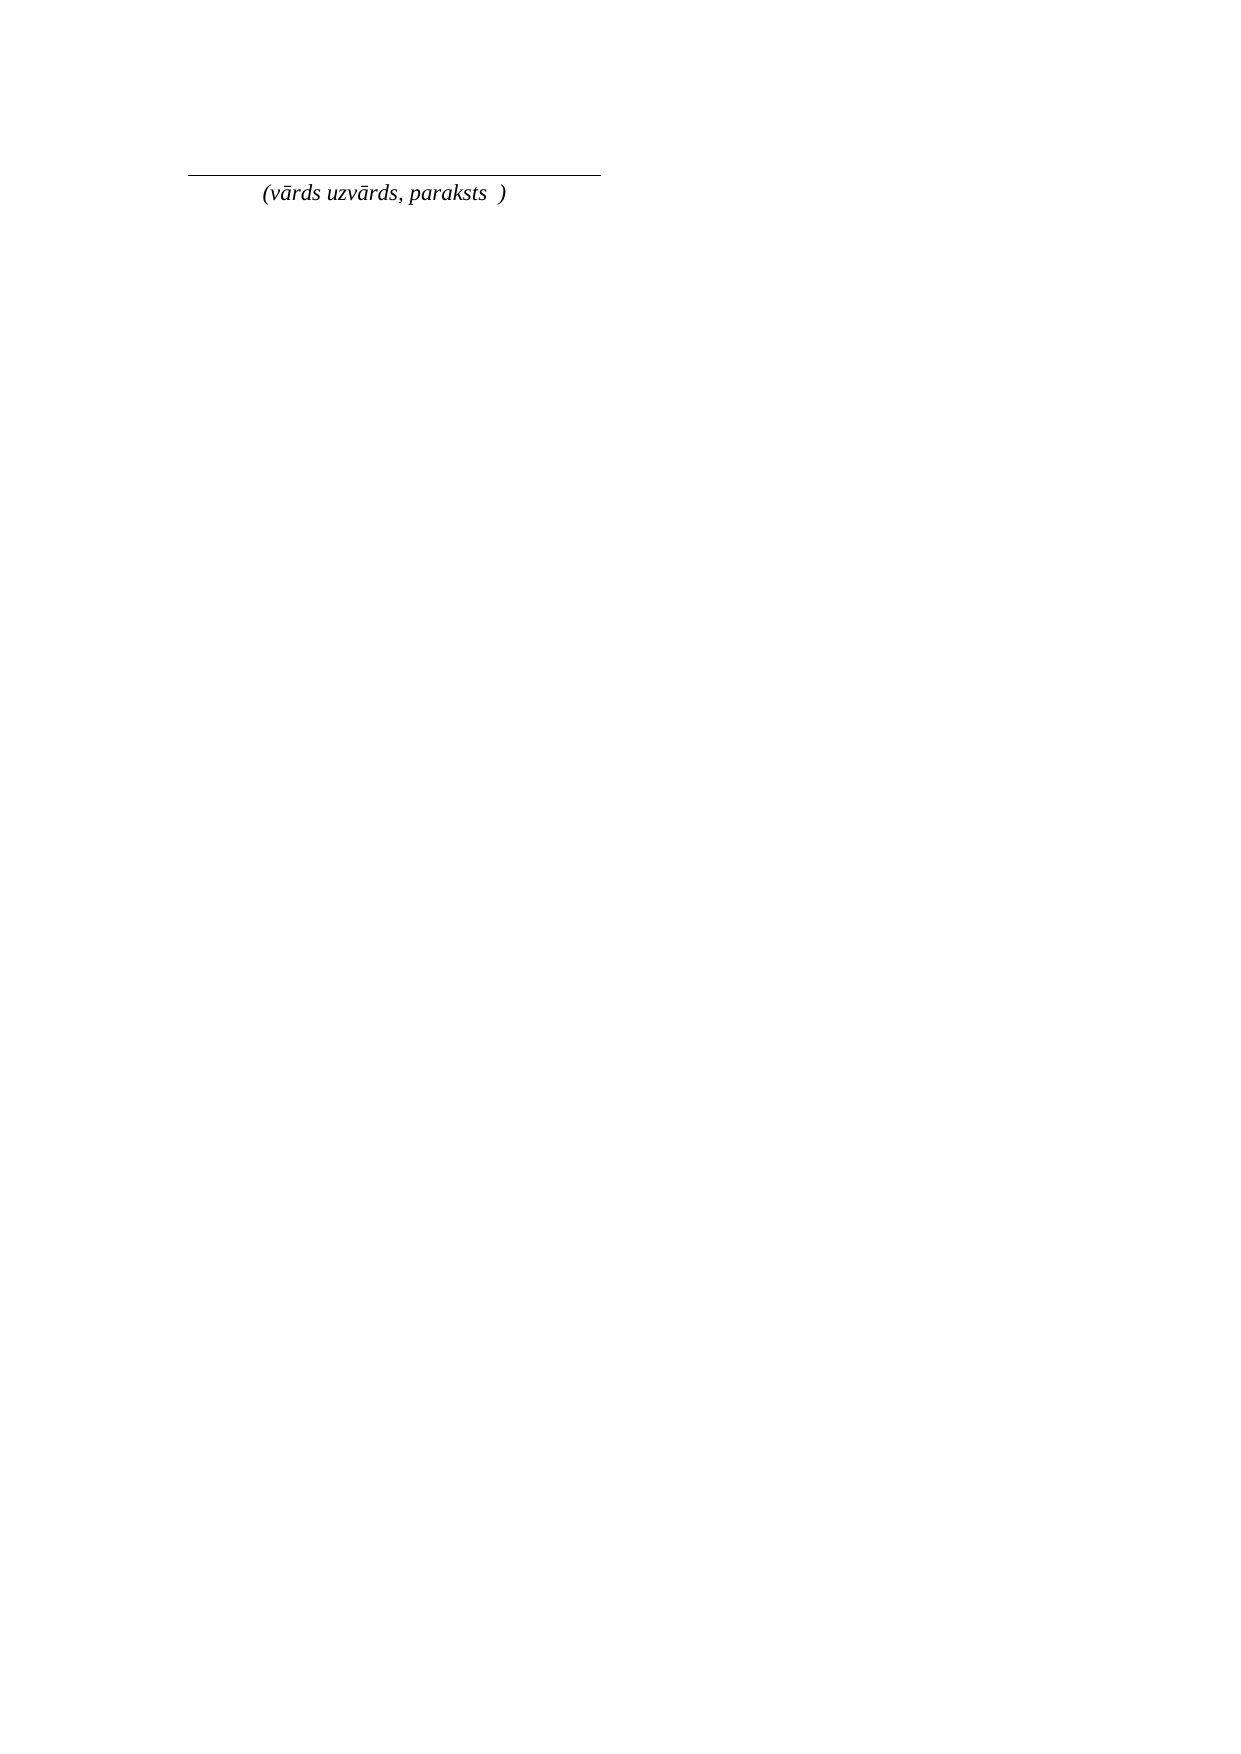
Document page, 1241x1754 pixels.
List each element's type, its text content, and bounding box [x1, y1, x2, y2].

text (vārds uzvārds, paraksts ) [187, 179, 1137, 205]
